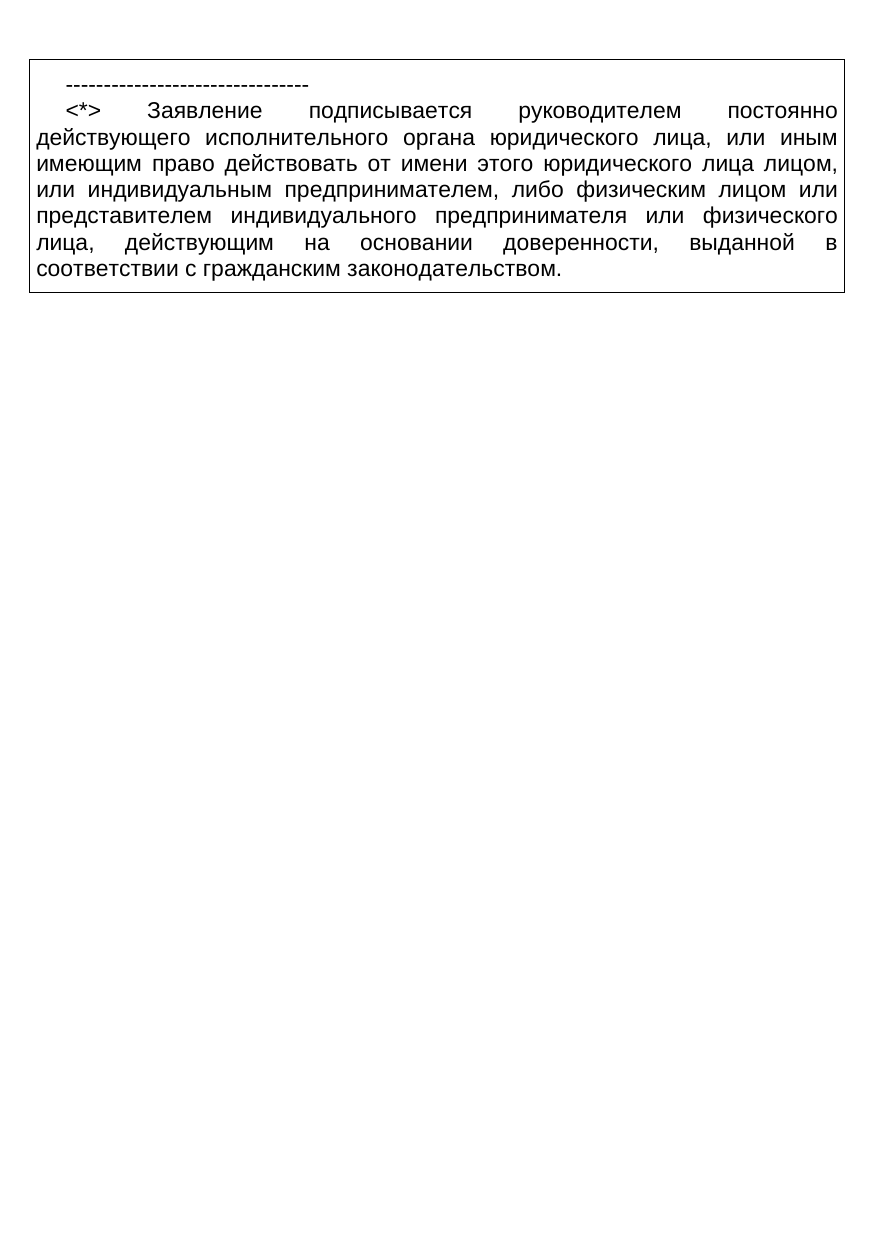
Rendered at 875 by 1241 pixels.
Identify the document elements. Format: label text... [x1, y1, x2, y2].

table_cell -------------------------------- <*> Заявление подписывается руководителем постоянно действующего исполнительного органа юридического лица, или иным имеющим право действовать от имени этого юридического лица лицом, или индивидуальным предпринимателем, либо физическим лицом или представителем индивидуального предпринимателя или физического лица, действующим на основании доверенности, выданной в соответствии с гражданским законодательством. [30, 60, 844, 292]
